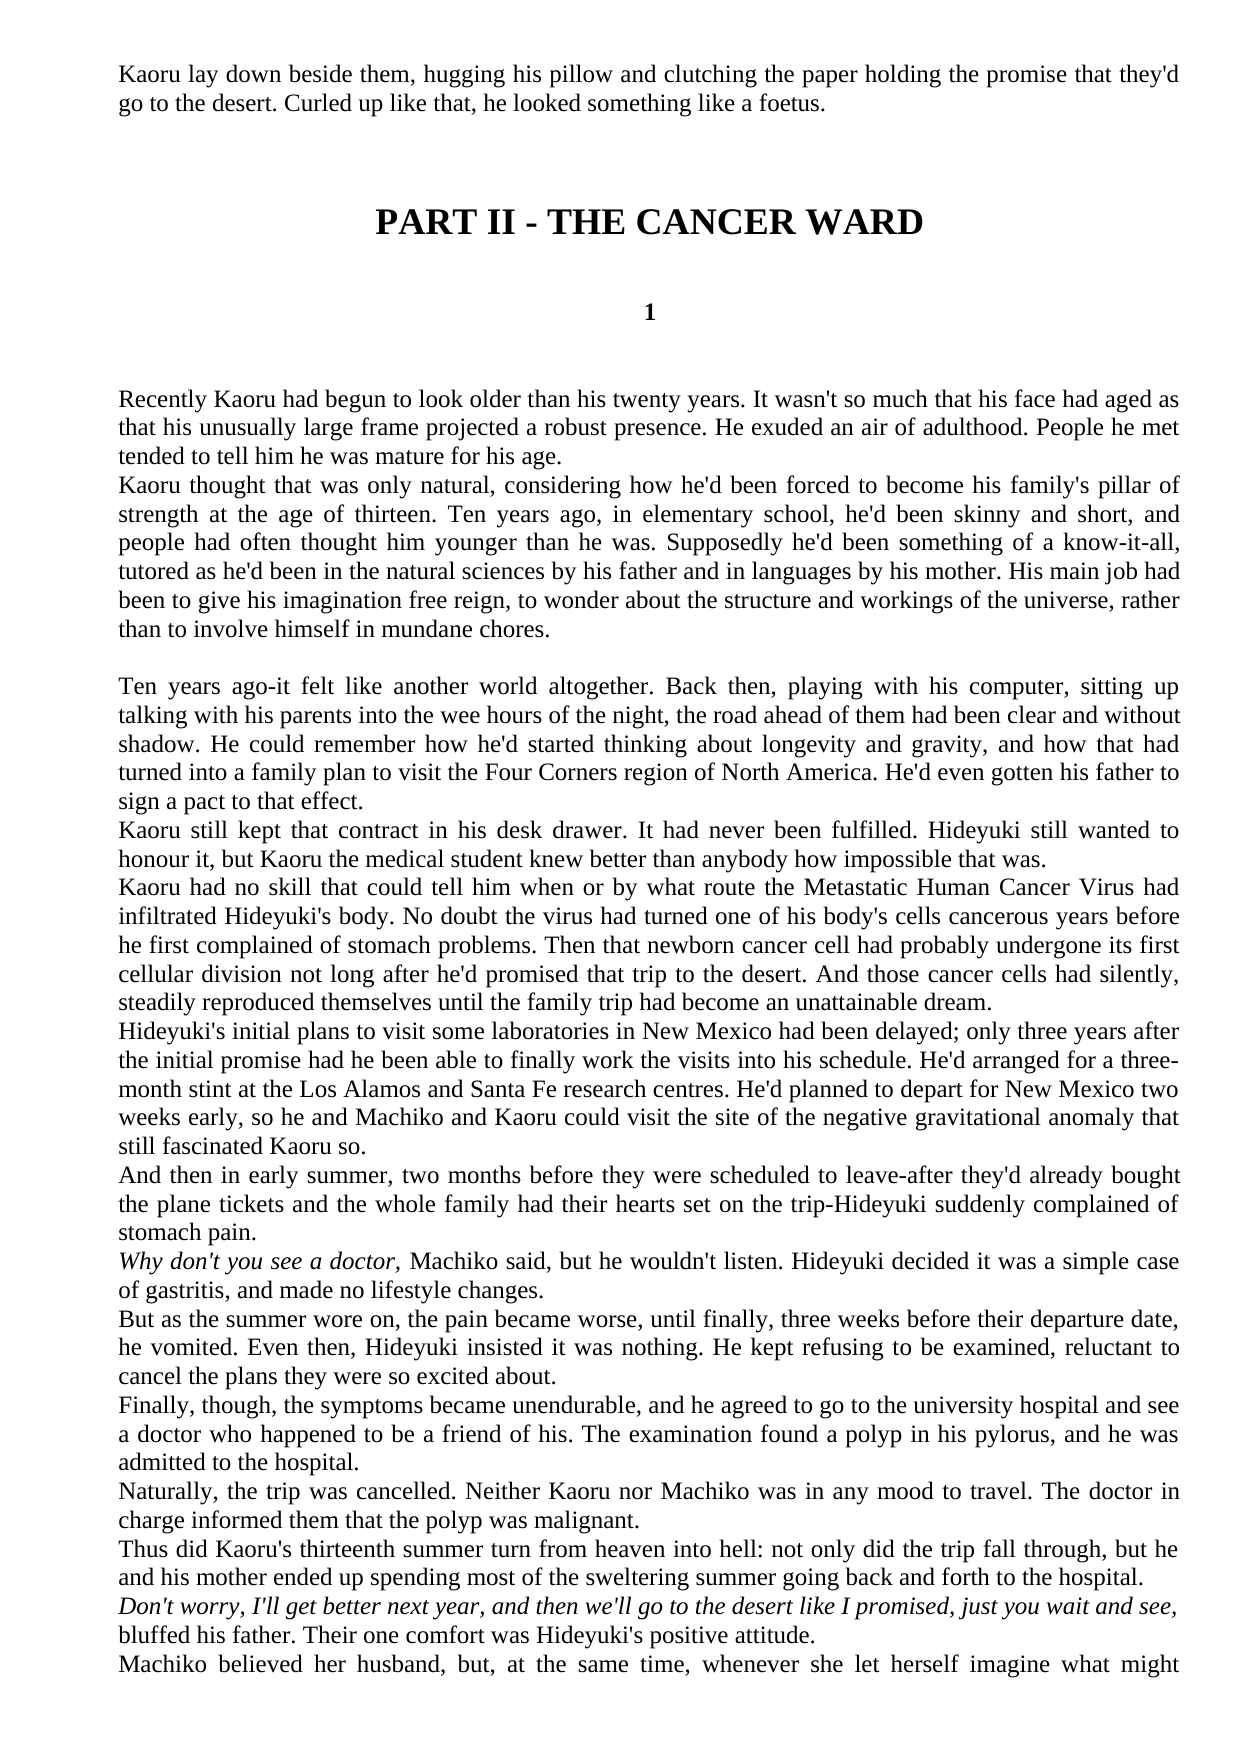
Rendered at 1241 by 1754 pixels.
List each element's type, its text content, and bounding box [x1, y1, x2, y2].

text Ten years ago-it felt like another world altogether. Back then, playing with his computer, sitting up talking with his parents into the wee hours of the night, the road ahead of them had been clear and without shadow. He could remember how he'd started thinking about longevity and gravity, and how that had turned into a family plan to visit the Four Corners region of North America. He'd even gotten his father to sign a pact to that effect. [118, 671, 1181, 815]
text Finally, though, the symptoms became unendurable, and he agreed to go to the university hospital and see a doctor who happened to be a friend of his. The examination found a polyp in his pylorus, and he was admitted to the hospital. [118, 1390, 1181, 1476]
text But as the summer wore on, the pain became worse, until finally, three weeks before their departure date, he vomited. Even then, Hideyuki insisted it was nothing. He kept refusing to be examined, reluctant to cancel the plans they were so excited about. [118, 1304, 1181, 1390]
text And then in early summer, two months before they were scheduled to leave-after they'd already bought the plane tickets and the whole family had their hearts set on the trip-Hideyuki suddenly complained of stomach pain. [118, 1160, 1181, 1246]
subtitle PART II - THE CANCER WARD [118, 199, 1181, 242]
text Recently Kaoru had begun to look older than his twenty years. It wasn't so much that his face had aged as that his unusually large frame projected a robust presence. He exuded an air of adulthood. People he met tended to tell him he was mature for his age. [118, 384, 1181, 470]
text Kaoru thought that was only natural, considering how he'd been forced to become his family's pillar of strength at the age of thirteen. Ten years ago, in elementary school, he'd been skinny and short, and people had often thought him younger than he was. Supposedly he'd been something of a know-it-all, tutored as he'd been in the natural sciences by his father and in languages by his mother. His main job had been to give his imagination free reign, to wonder about the structure and workings of the universe, rather than to involve himself in mundane chores. [118, 470, 1181, 642]
text Naturally, the trip was cancelled. Neither Kaoru nor Machiko was in any mood to travel. The doctor in charge informed them that the polyp was malignant. [118, 1476, 1181, 1534]
text Kaoru lay down beside them, hugging his pillow and clutching the paper holding the promise that they'd go to the desert. Curled up like that, he looked something like a foetus. [118, 59, 1181, 117]
text Hideyuki's initial plans to visit some laboratories in New Mexico had been delayed; only three years after the initial promise had he been able to finally work the visits into his schedule. He'd arranged for a three-month stint at the Los Alamos and Santa Fe research centres. He'd planned to depart for New Mexico two weeks early, so he and Machiko and Kaoru could visit the site of the negative gravitational anomaly that still fascinated Kaoru so. [118, 1016, 1181, 1160]
text Why don't you see a doctor, Machiko said, but he wouldn't listen. Hideyuki decided it was a simple case of gastritis, and made no lifestyle changes. [118, 1246, 1181, 1304]
subtitle 1 [118, 297, 1181, 325]
text Kaoru had no skill that could tell him when or by what route the Metastatic Human Cancer Virus had infiltrated Hideyuki's body. No doubt the virus had turned one of his body's cells cancerous years before he first complained of stomach problems. Then that newborn cancer cell had probably undergone its first cellular division not long after he'd promised that trip to the desert. And those cancer cells had silently, steadily reproduced themselves until the family trip had become an unattainable dream. [118, 872, 1181, 1016]
text Thus did Kaoru's thirteenth summer turn from heaven into hell: not only did the trip fall through, but he and his mother ended up spending most of the sweltering summer going back and forth to the hospital. [118, 1534, 1181, 1591]
text Kaoru still kept that contract in his desk drawer. It had never been fulfilled. Hideyuki still wanted to honour it, but Kaoru the medical student knew better than anybody how impossible that was. [118, 815, 1181, 872]
text Don't worry, I'll get better next year, and then we'll go to the desert like I promised, just you wait and see, bluffed his father. Their one comfort was Hideyuki's positive attitude. [118, 1591, 1181, 1649]
text Machiko believed her husband, but, at the same time, whenever she let herself imagine what might [118, 1649, 1181, 1677]
